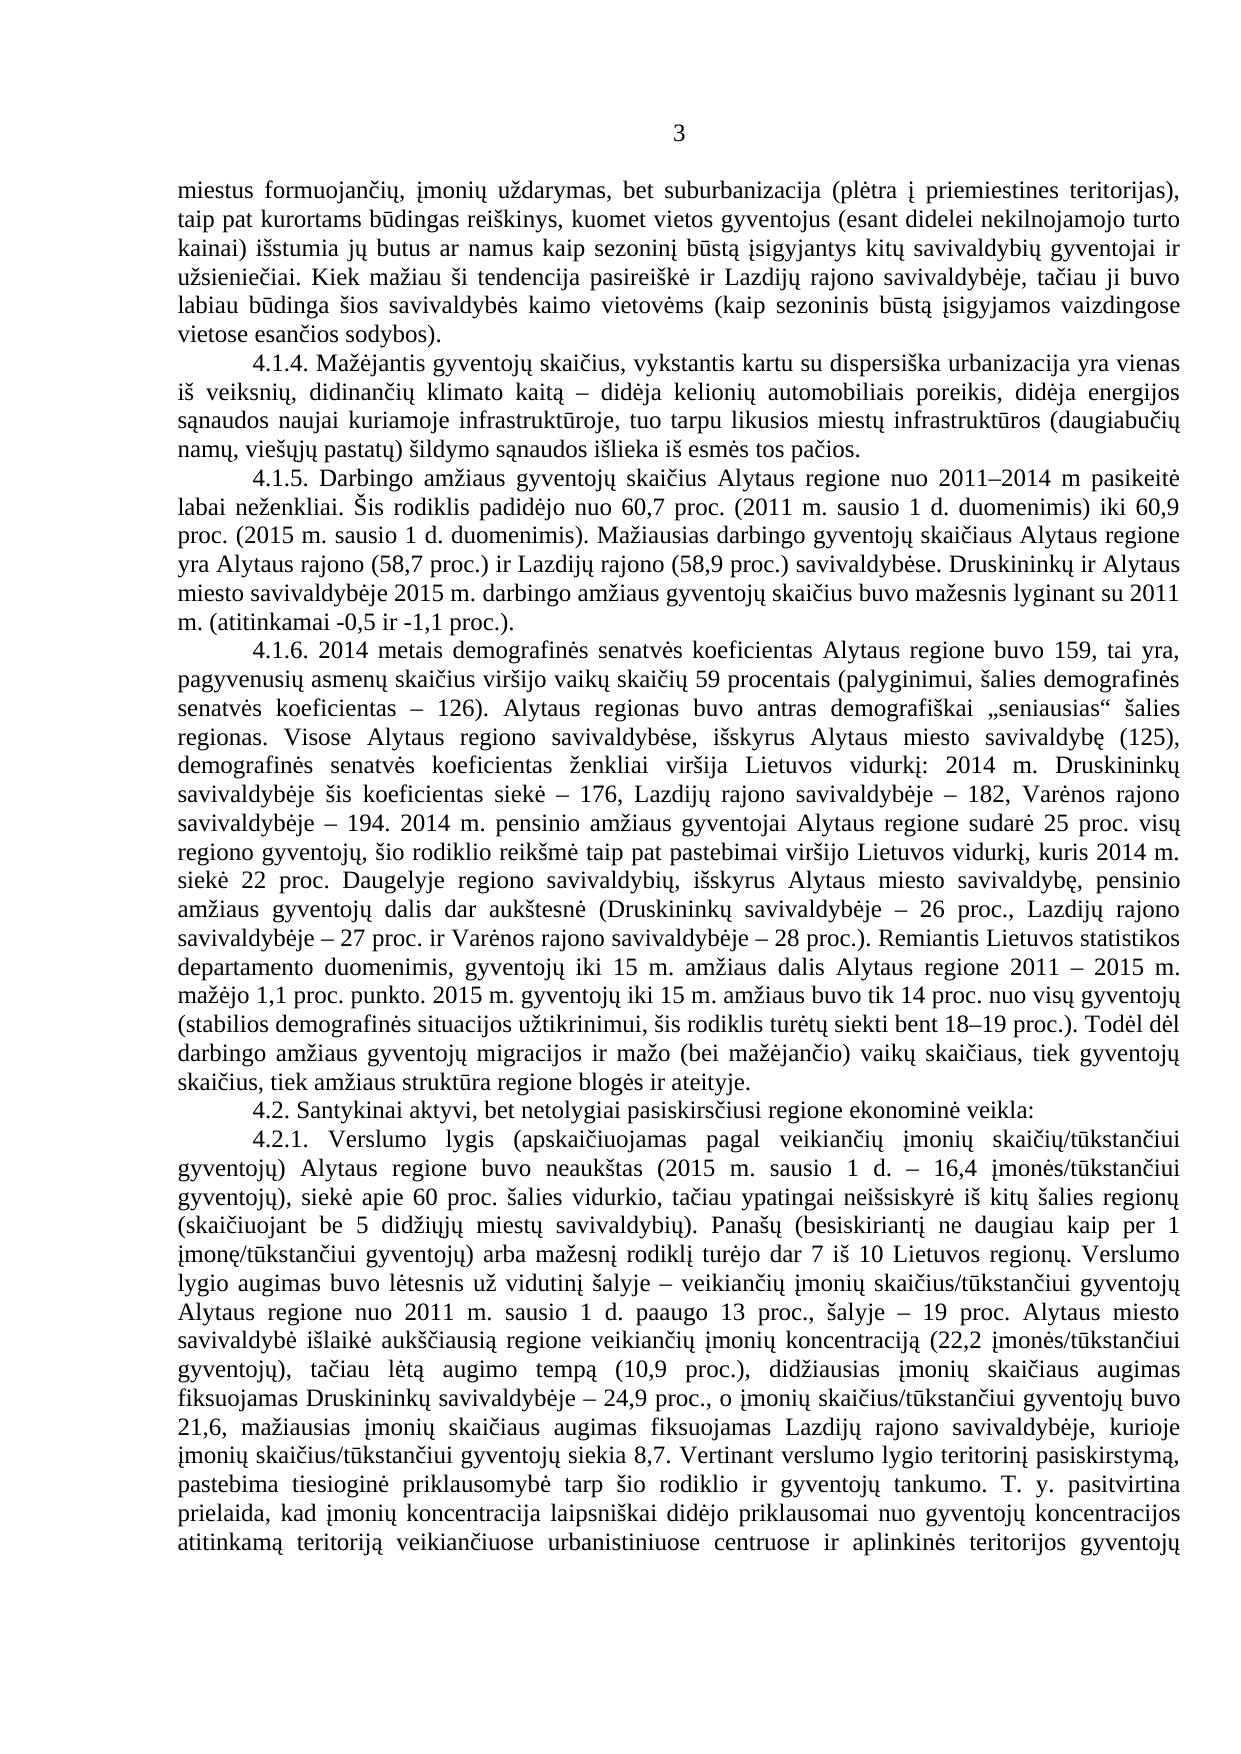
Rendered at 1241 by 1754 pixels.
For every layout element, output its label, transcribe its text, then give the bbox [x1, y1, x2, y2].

text 4.1.6. 2014 metais demografinės senatvės koeficientas Alytaus regione buvo 159, tai yra, pagyvenusių asmenų skaičius viršijo vaikų skaičių 59 procentais (palyginimui, šalies demografinės senatvės koeficientas – 126). Alytaus regionas buvo antras demografiškai „seniausias“ šalies regionas. Visose Alytaus regiono savivaldybėse, išskyrus Alytaus miesto savivaldybę (125), demografinės senatvės koeficientas ženkliai viršija Lietuvos vidurkį: 2014 m. Druskininkų savivaldybėje šis koeficientas siekė – 176, Lazdijų rajono savivaldybėje – 182, Varėnos rajono savivaldybėje – 194. 2014 m. pensinio amžiaus gyventojai Alytaus regione sudarė 25 proc. visų regiono gyventojų, šio rodiklio reikšmė taip pat pastebimai viršijo Lietuvos vidurkį, kuris 2014 m. siekė 22 proc. Daugelyje regiono savivaldybių, išskyrus Alytaus miesto savivaldybę, pensinio amžiaus gyventojų dalis dar aukštesnė (Druskininkų savivaldybėje – 26 proc., Lazdijų rajono savivaldybėje – 27 proc. ir Varėnos rajono savivaldybėje – 28 proc.). Remiantis Lietuvos statistikos departamento duomenimis, gyventojų iki 15 m. amžiaus dalis Alytaus regione 2011 – 2015 m. mažėjo 1,1 proc. punkto. 2015 m. gyventojų iki 15 m. amžiaus buvo tik 14 proc. nuo visų gyventojų (stabilios demografinės situacijos užtikrinimui, šis rodiklis turėtų siekti bent 18–19 proc.). Todėl dėl darbingo amžiaus gyventojų migracijos ir mažo (bei mažėjančio) vaikų skaičiaus, tiek gyventojų skaičius, tiek amžiaus struktūra regione blogės ir ateityje. [177, 636, 1181, 1096]
text 4.1.5. Darbingo amžiaus gyventojų skaičius Alytaus regione nuo 2011–2014 m pasikeitė labai neženkliai. Šis rodiklis padidėjo nuo 60,7 proc. (2011 m. sausio 1 d. duomenimis) iki 60,9 proc. (2015 m. sausio 1 d. duomenimis). Mažiausias darbingo gyventojų skaičiaus Alytaus regione yra Alytaus rajono (58,7 proc.) ir Lazdijų rajono (58,9 proc.) savivaldybėse. Druskininkų ir Alytaus miesto savivaldybėje 2015 m. darbingo amžiaus gyventojų skaičius buvo mažesnis lyginant su 2011 m. (atitinkamai -0,5 ir -1,1 proc.). [177, 463, 1181, 636]
text 4.2.1. Verslumo lygis (apskaičiuojamas pagal veikiančių įmonių skaičių/tūkstančiui gyventojų) Alytaus regione buvo neaukštas (2015 m. sausio 1 d. – 16,4 įmonės/tūkstančiui gyventojų), siekė apie 60 proc. šalies vidurkio, tačiau ypatingai neišsiskyrė iš kitų šalies regionų (skaičiuojant be 5 didžiųjų miestų savivaldybių). Panašų (besiskiriantį ne daugiau kaip per 1 įmonę/tūkstančiui gyventojų) arba mažesnį rodiklį turėjo dar 7 iš 10 Lietuvos regionų. Verslumo lygio augimas buvo lėtesnis už vidutinį šalyje – veikiančių įmonių skaičius/tūkstančiui gyventojų Alytaus regione nuo 2011 m. sausio 1 d. paaugo 13 proc., šalyje – 19 proc. Alytaus miesto savivaldybė išlaikė aukščiausią regione veikiančių įmonių koncentraciją (22,2 įmonės/tūkstančiui gyventojų), tačiau lėtą augimo tempą (10,9 proc.), didžiausias įmonių skaičiaus augimas fiksuojamas Druskininkų savivaldybėje – 24,9 proc., o įmonių skaičius/tūkstančiui gyventojų buvo 21,6, mažiausias įmonių skaičiaus augimas fiksuojamas Lazdijų rajono savivaldybėje, kurioje įmonių skaičius/tūkstančiui gyventojų siekia 8,7. Vertinant verslumo lygio teritorinį pasiskirstymą, pastebima tiesioginė priklausomybė tarp šio rodiklio ir gyventojų tankumo. T. y. pasitvirtina prielaida, kad įmonių koncentracija laipsniškai didėjo priklausomai nuo gyventojų koncentracijos atitinkamą teritoriją veikiančiuose urbanistiniuose centruose ir aplinkinės teritorijos gyventojų [177, 1124, 1181, 1556]
text 4.1.4. Mažėjantis gyventojų skaičius, vykstantis kartu su dispersiška urbanizacija yra vienas iš veiksnių, didinančių klimato kaitą – didėja kelionių automobiliais poreikis, didėja energijos sąnaudos naujai kuriamoje infrastruktūroje, tuo tarpu likusios miestų infrastruktūros (daugiabučių namų, viešųjų pastatų) šildymo sąnaudos išlieka iš esmės tos pačios. [177, 348, 1181, 463]
text miestus formuojančių, įmonių uždarymas, bet suburbanizacija (plėtra į priemiestines teritorijas), taip pat kurortams būdingas reiškinys, kuomet vietos gyventojus (esant didelei nekilnojamojo turto kainai) išstumia jų butus ar namus kaip sezoninį būstą įsigyjantys kitų savivaldybių gyventojai ir užsieniečiai. Kiek mažiau ši tendencija pasireiškė ir Lazdijų rajono savivaldybėje, tačiau ji buvo labiau būdinga šios savivaldybės kaimo vietovėms (kaip sezoninis būstą įsigyjamos vaizdingose vietose esančios sodybos). [177, 176, 1181, 348]
text 4.2. Santykinai aktyvi, bet netolygiai pasiskirsčiusi regione ekonominė veikla: [177, 1096, 1181, 1124]
